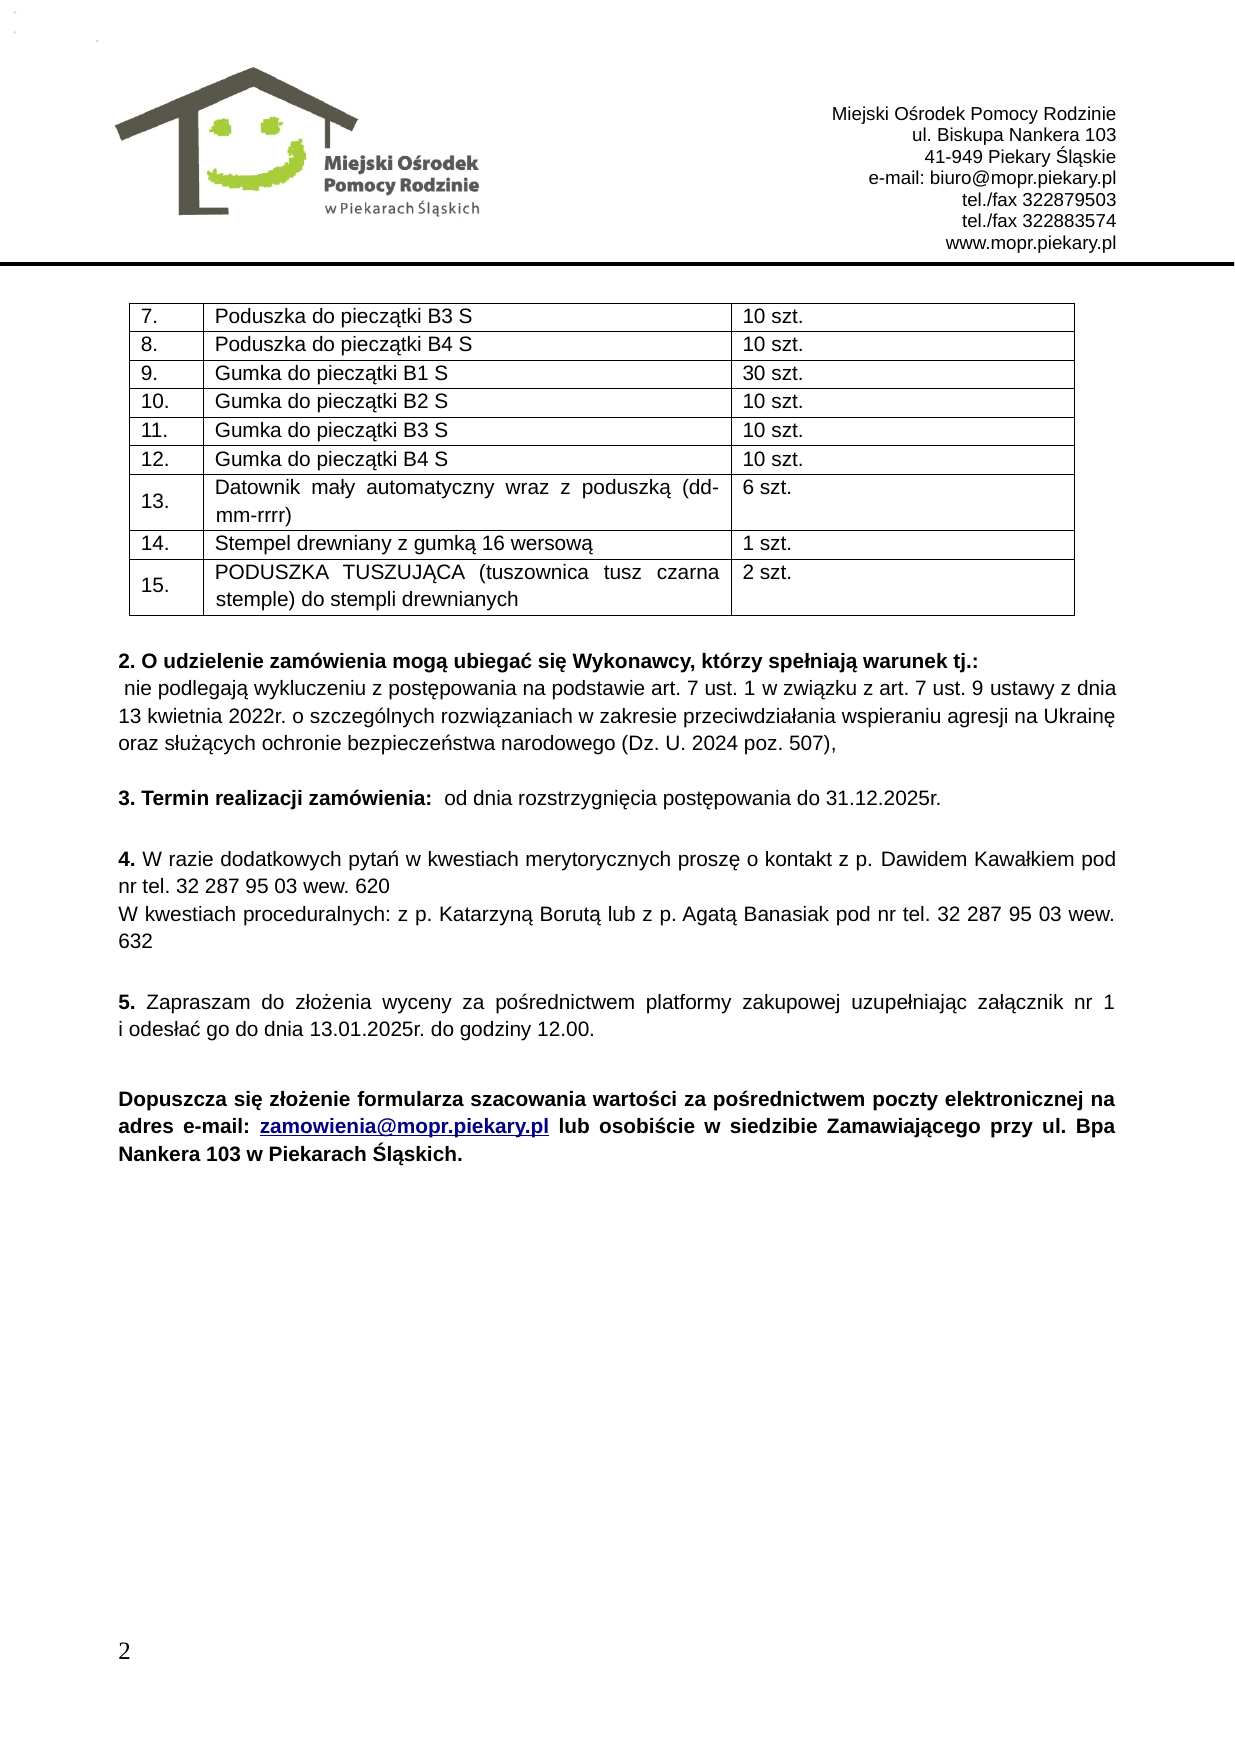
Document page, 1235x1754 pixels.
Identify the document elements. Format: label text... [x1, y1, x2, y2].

table_cell [130, 361, 203, 388]
table_cell Gumka do pieczątki B1 S [204, 361, 731, 388]
table_cell Stempel drewniany z gumką 16 wersową [204, 531, 731, 558]
table_cell Datownik mały automatyczny wraz z poduszką (dd-mm-rrrr) [204, 475, 731, 530]
table_cell 10 szt. [732, 304, 1074, 331]
table_cell [130, 475, 203, 530]
text 5. Zapraszam do złożenia wyceny za pośrednictwem platformy zakupowej uzupełniając załącznik nr 1 i odesłać go do dnia 13.01.2025r. do godziny 12.00. [118, 989, 1116, 1041]
table_cell 10 szt. [732, 389, 1074, 417]
table_cell 2 szt. [732, 560, 1074, 614]
table_cell PODUSZKA TUSZUJĄCA (tuszownica tusz czarna stemple) do stempli drewnianych [204, 560, 731, 614]
table_cell Poduszka do pieczątki B3 S [204, 304, 731, 331]
text 2. O udzielenie zamówienia mogą ubiegać się Wykonawcy, którzy spełniają warunek tj.: [118, 648, 1116, 672]
table_cell 30 szt. [732, 361, 1074, 388]
text W kwestiach proceduralnych: z p. Katarzyną Borutą lub z p. Agatą Banasiak pod nr tel. 32 287 95 03 wew. 632 [118, 902, 1116, 953]
picture [115, 31, 498, 243]
table_cell [130, 389, 203, 417]
table_cell Gumka do pieczątki B3 S [204, 418, 731, 445]
table_cell 1 szt. [732, 531, 1074, 558]
table_cell [130, 446, 203, 474]
table_cell 10 szt. [732, 446, 1074, 474]
table_cell Gumka do pieczątki B4 S [204, 446, 731, 474]
text 4. W razie dodatkowych pytań w kwestiach merytorycznych proszę o kontakt z p. Dawidem Kawałkiem pod nr tel. 32 287 95 03 wew. 620 [118, 847, 1116, 898]
table_cell 10 szt. [732, 332, 1074, 360]
table_cell 6 szt. [732, 475, 1074, 530]
table_cell 10 szt. [732, 418, 1074, 445]
text 3. Termin realizacji zamówienia: od dnia rozstrzygnięcia postępowania do 31.12.2025r. [118, 786, 1116, 810]
text nie podlegają wykluczeniu z postępowania na podstawie art. 7 ust. 1 w związku z art. 7 ust. 9 ustawy z dnia 13 kwietnia 2022r. o szczególnych rozwiązaniach w zakresie przeciwdziałania wspieraniu agresji na Ukrainę oraz służących ochronie bezpieczeństwa narodowego (Dz. U. 2024 poz. 507), [118, 676, 1116, 755]
table_cell [130, 531, 203, 558]
table_cell [130, 418, 203, 445]
table_cell Poduszka do pieczątki B4 S [204, 332, 731, 360]
table_cell [130, 560, 203, 614]
table_cell [130, 332, 203, 360]
table_cell Gumka do pieczątki B2 S [204, 389, 731, 417]
table_cell [130, 304, 203, 331]
text Dopuszcza się złożenie formularza szacowania wartości za pośrednictwem poczty elektronicznej na adres e-mail: zamowienia@mopr.piekary.pl lub osobiście w siedzibie Zamawiającego przy ul. Bpa Nankera 103 w Piekarach Śląskich. [118, 1087, 1116, 1166]
